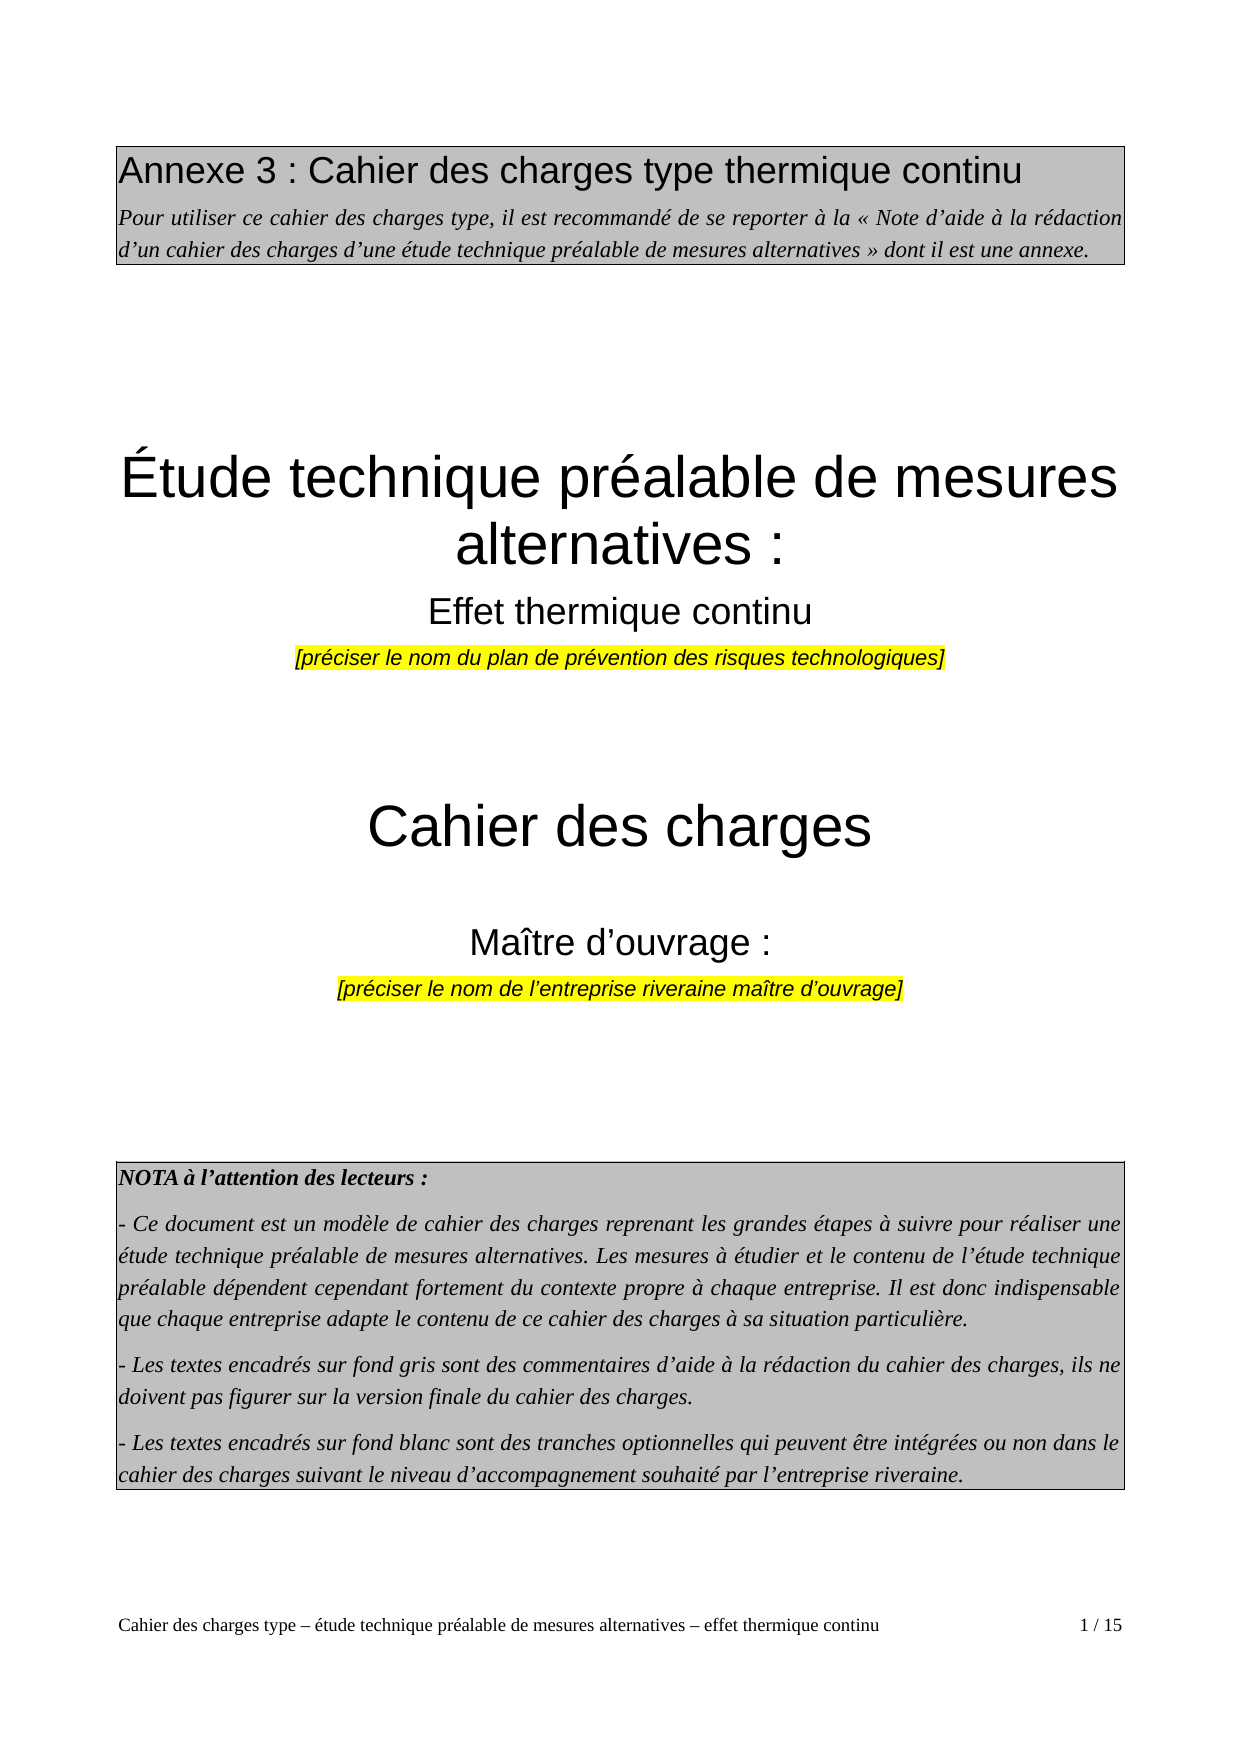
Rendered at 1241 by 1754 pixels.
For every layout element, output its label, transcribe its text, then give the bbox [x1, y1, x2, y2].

subtitle [préciser le nom du plan de prévention des risques technologiques] [118, 645, 295, 670]
subtitle Maître d’ouvrage : [118, 920, 1122, 963]
subtitle [préciser le nom de l’entreprise riveraine maître d’ouvrage] [903, 976, 1122, 1001]
text NOTA à l’attention des lecteurs : [117, 1163, 1124, 1190]
title Cahier des charges [118, 791, 1122, 858]
subtitle Effet thermique continu [118, 589, 1122, 632]
subtitle [préciser le nom du plan de prévention des risques technologiques] [945, 645, 1122, 670]
text - Les textes encadrés sur fond blanc sont des tranches optionnelles qui peuvent être intégrées ou non dans le cahier des charges suivant le niveau d’accompagnement souhaité par l’entreprise riveraine. [117, 1427, 1124, 1489]
title Étude technique préalable de mesures alternatives : [118, 443, 1122, 577]
text - Ce document est un modèle de cahier des charges reprenant les grandes étapes à suivre pour réaliser une étude technique préalable de mesures alternatives. Les mesures à étudier et le contenu de l’étude technique préalable dépendent cependant fortement du contexte propre à chaque entreprise. Il est donc indispensable que chaque entreprise adapte le contenu de ce cahier des charges à sa situation particulière. [117, 1208, 1124, 1331]
text Pour utiliser ce cahier des charges type, il est recommandé de se reporter à la « Note d’aide à la rédaction d’un cahier des charges d’une étude technique préalable de mesures alternatives » dont il est une annexe. [117, 202, 1124, 264]
subtitle [préciser le nom de l’entreprise riveraine maître d’ouvrage] [118, 976, 338, 1001]
text - Les textes encadrés sur fond gris sont des commentaires d’aide à la rédaction du cahier des charges, ils ne doivent pas figurer sur la version finale du cahier des charges. [117, 1349, 1124, 1409]
subtitle Annexe 3 : Cahier des charges type thermique continu [117, 147, 1124, 192]
